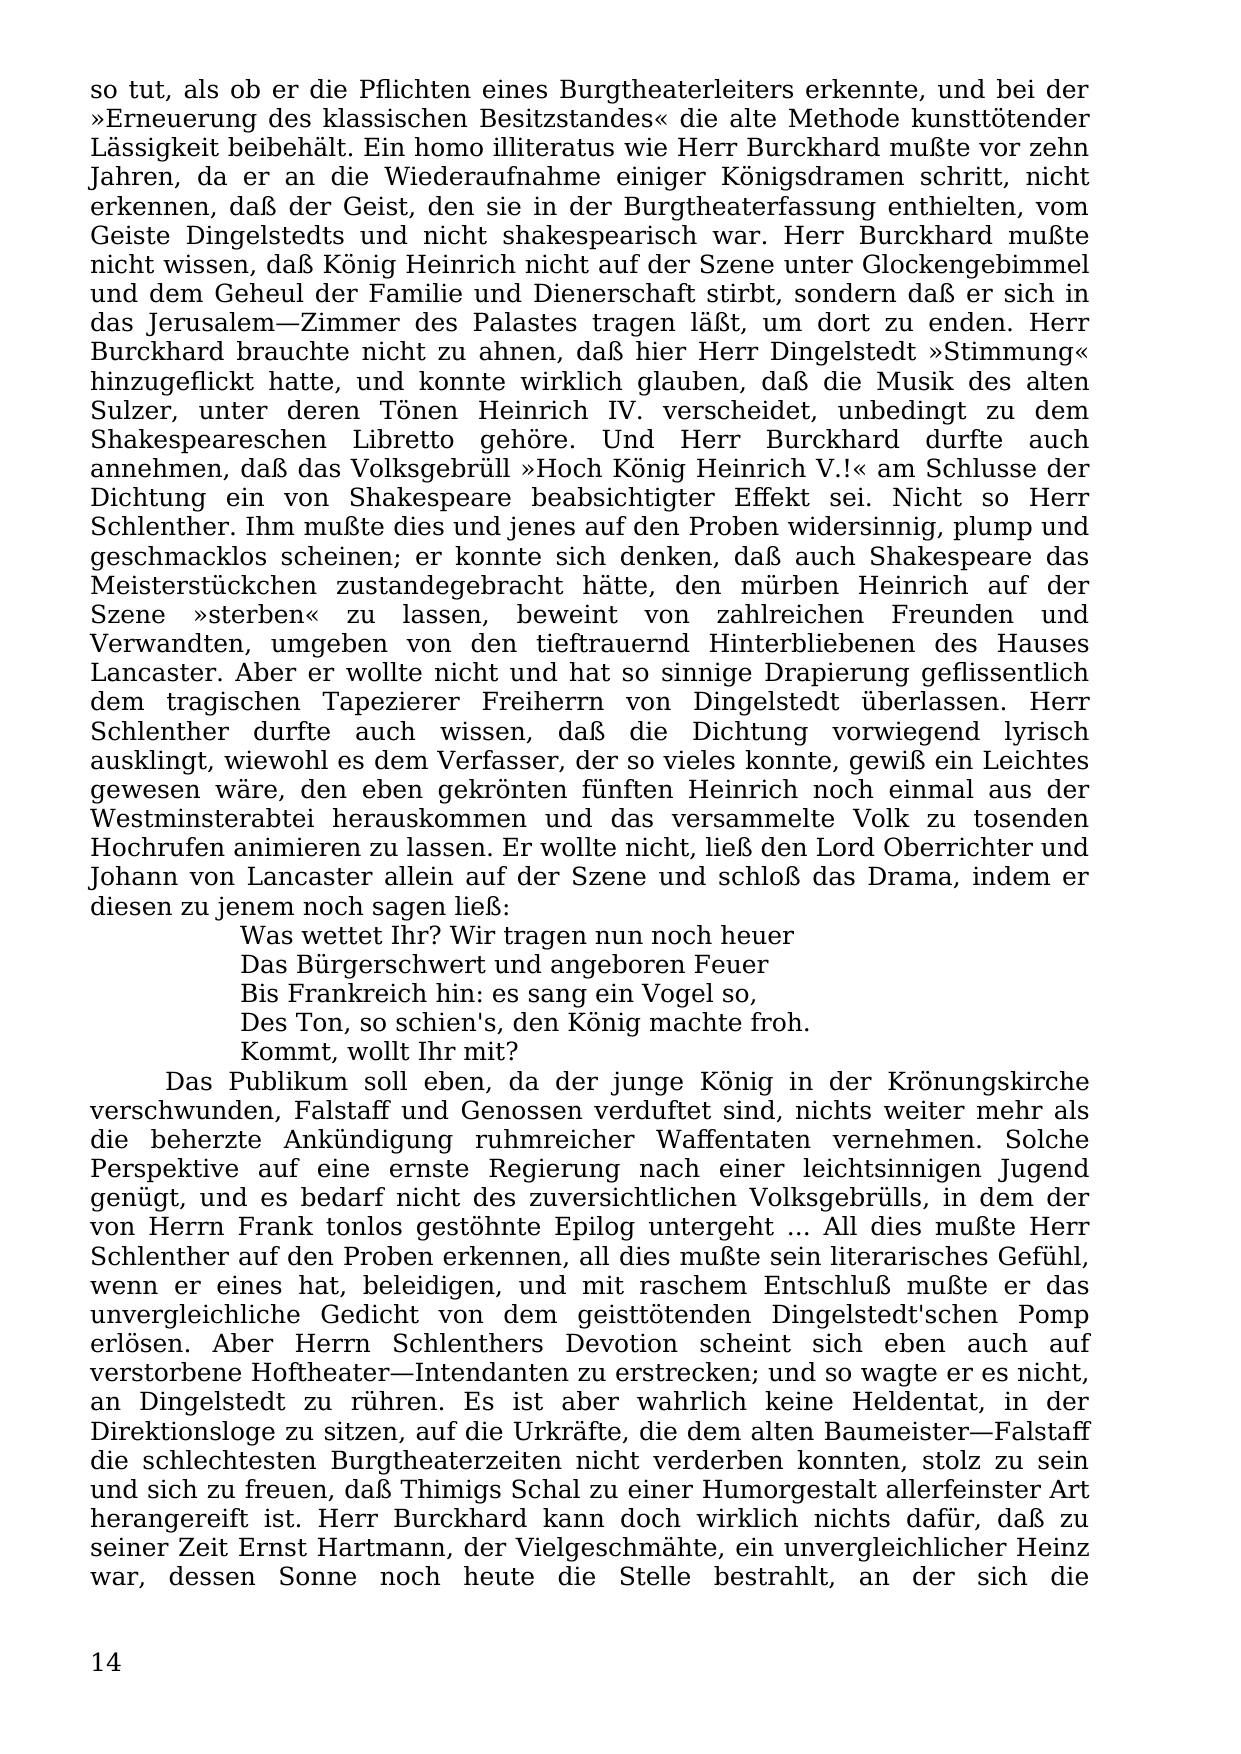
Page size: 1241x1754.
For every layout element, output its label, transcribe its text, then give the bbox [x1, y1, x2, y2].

text so tut, als ob er die Pflichten eines Burgtheaterleiters erkennte, und bei der »Erneuerung des klassischen Besitzstandes« die alte Methode kunsttötender Lässigkeit beibehält. Ein homo illiteratus wie Herr Burckhard mußte vor zehn Jahren, da er an die Wiederaufnahme einiger Königsdramen schritt, nicht erkennen, daß der Geist, den sie in der Burgtheaterfassung enthielten, vom Geiste Dingelstedts und nicht shakespearisch war. Herr Burckhard mußte nicht wissen, daß König Heinrich nicht auf der Szene unter Glockengebimmel und dem Geheul der Familie und Dienerschaft stirbt, sondern daß er sich in das Jerusalem—Zimmer des Palastes tragen läßt, um dort zu enden. Herr Burckhard brauchte nicht zu ahnen, daß hier Herr Dingelstedt »Stimmung« hinzugeflickt hatte, und konnte wirklich glauben, daß die Musik des alten Sulzer, unter deren Tönen Heinrich IV. verscheidet, unbedingt zu dem Shakespeareschen Libretto gehöre. Und Herr Burckhard durfte auch annehmen, daß das Volksgebrüll »Hoch König Heinrich V.!« am Schlusse der Dichtung ein von Shakespeare beabsichtigter Effekt sei. Nicht so Herr Schlenther. Ihm mußte dies und jenes auf den Proben widersinnig, plump und geschmacklos scheinen; er konnte sich denken, daß auch Shakespeare das Meisterstückchen zustandegebracht hätte, den mürben Heinrich auf der Szene »sterben« zu lassen, beweint von zahlreichen Freunden und Verwandten, umgeben von den tieftrauernd Hinterbliebenen des Hauses Lancaster. Aber er wollte nicht und hat so sinnige Drapierung geflissentlich dem tragischen Tapezierer Freiherrn von Dingelstedt überlassen. Herr Schlenther durfte auch wissen, daß die Dichtung vorwiegend lyrisch ausklingt, wiewohl es dem Verfasser, der so vieles konnte, gewiß ein Leichtes gewesen wäre, den eben gekrönten fünften Heinrich noch einmal aus der Westminsterabtei herauskommen und das versammelte Volk zu tosenden Hochrufen animieren zu lassen. Er wollte nicht, ließ den Lord Oberrichter und Johann von Lancaster allein auf der Szene und schloß das Drama, indem er diesen zu jenem noch sagen ließ: [90, 75, 1091, 921]
text Kommt, wollt Ihr mit? [90, 1037, 1091, 1067]
text Bis Frankreich hin: es sang ein Vogel so, [90, 979, 1091, 1008]
text Was wettet Ihr? Wir tragen nun noch heuer [90, 921, 1091, 950]
text Des Ton, so schien's, den König machte froh. [90, 1008, 1091, 1037]
text Das Publikum soll eben, da der junge König in der Krönungskirche verschwunden, Falstaff und Genossen verduftet sind, nichts weiter mehr als die beherzte Ankündigung ruhmreicher Waffentaten vernehmen. Solche Perspektive auf eine ernste Regierung nach einer leichtsinnigen Jugend genügt, und es bedarf nicht des zuversichtlichen Volksgebrülls, in dem der von Herrn Frank tonlos gestöhnte Epilog untergeht ... All dies mußte Herr Schlenther auf den Proben erkennen, all dies mußte sein literarisches Gefühl, wenn er eines hat, beleidigen, und mit raschem Entschluß mußte er das unvergleichliche Gedicht von dem geisttötenden Dingelstedt'schen Pomp erlösen. Aber Herrn Schlenthers Devotion scheint sich eben auch auf verstorbene Hoftheater—Intendanten zu erstrecken; und so wagte er es nicht, an Dingelstedt zu rühren. Es ist aber wahrlich keine Heldentat, in der Direktionsloge zu sitzen, auf die Urkräfte, die dem alten Baumeister—Falstaff die schlechtesten Burgtheaterzeiten nicht verderben konnten, stolz zu sein und sich zu freuen, daß Thimigs Schal zu einer Humorgestalt allerfeinster Art herangereift ist. Herr Burckhard kann doch wirklich nichts dafür, daß zu seiner Zeit Ernst Hartmann, der Vielgeschmähte, ein unvergleichlicher Heinz war, dessen Sonne noch heute die Stelle bestrahlt, an der sich die [90, 1067, 1091, 1592]
text Das Bürgerschwert und angeboren Feuer [90, 950, 1091, 979]
